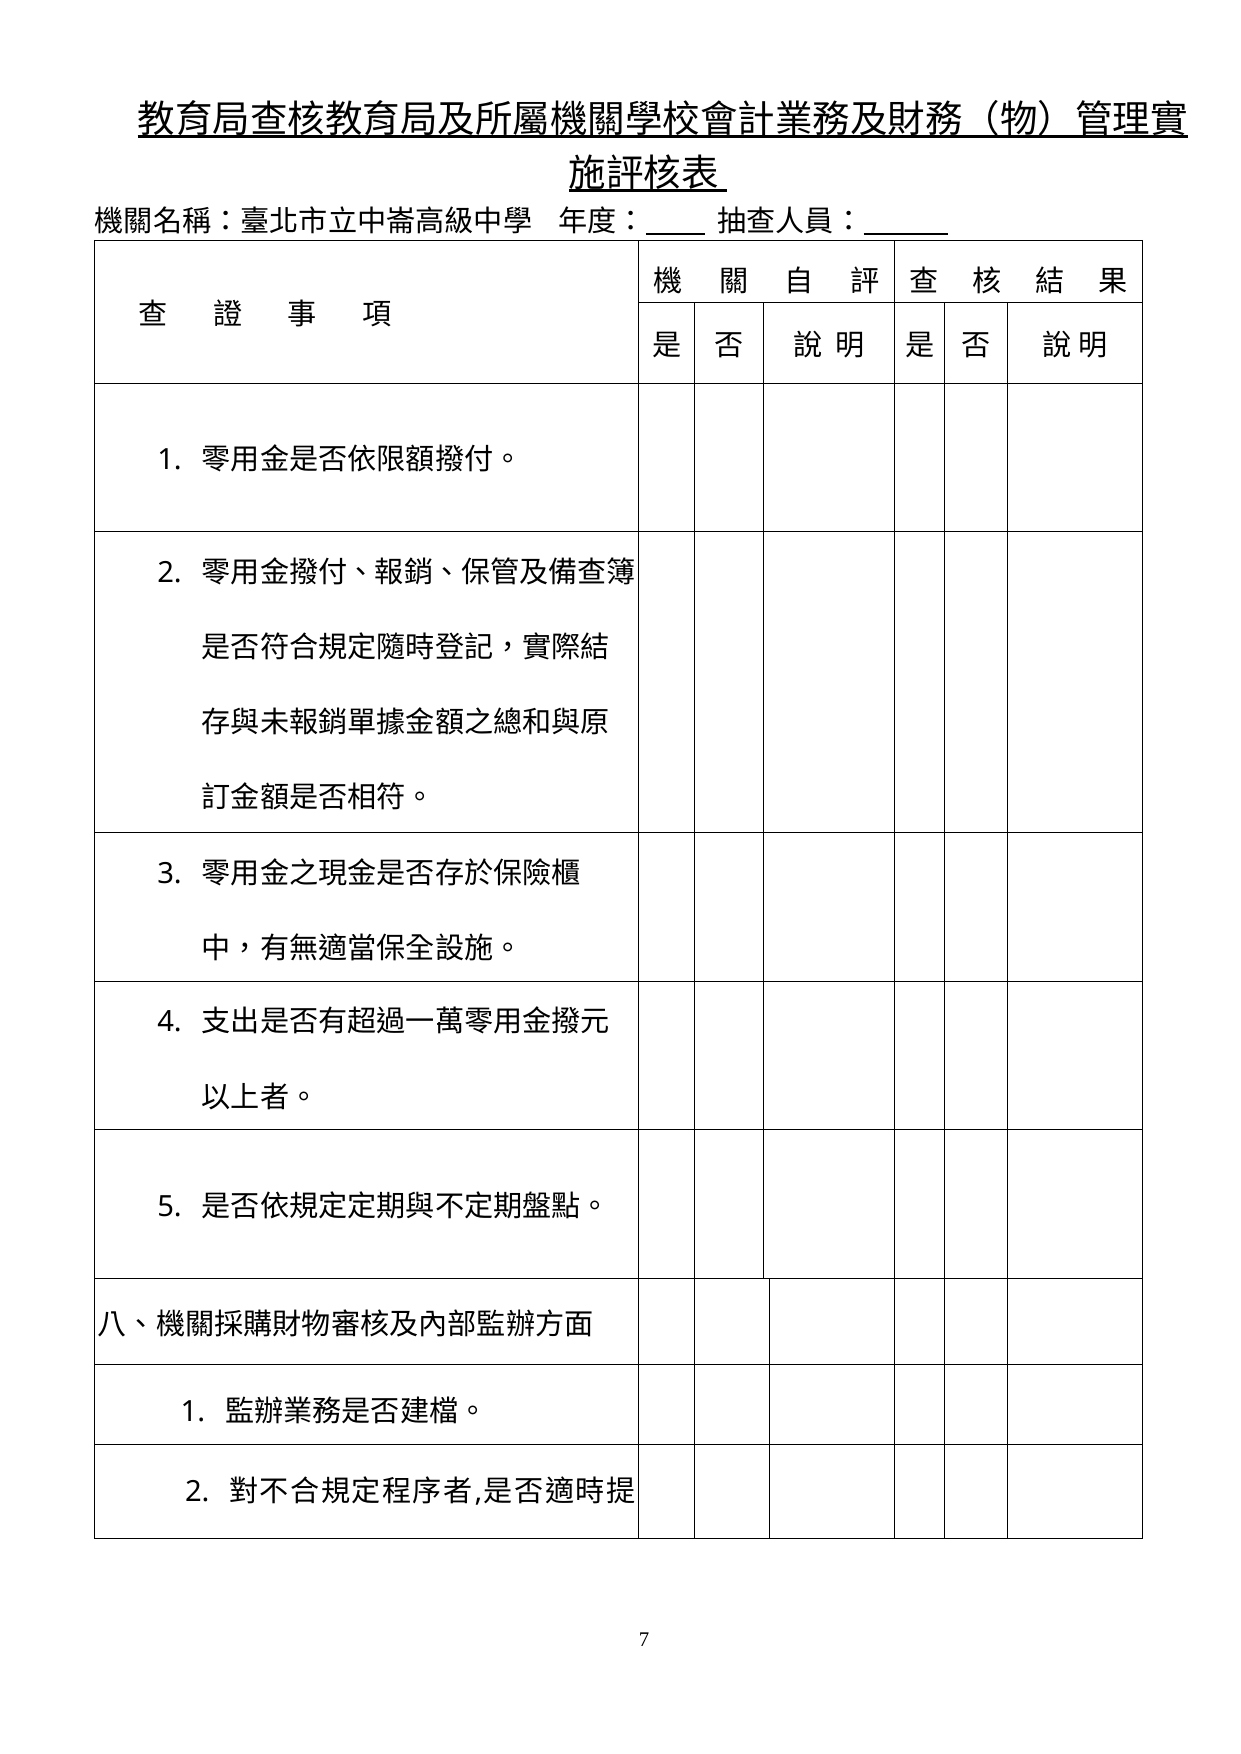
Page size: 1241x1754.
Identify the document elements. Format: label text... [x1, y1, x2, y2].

table_cell [895, 384, 944, 531]
table_cell [764, 1130, 894, 1278]
table_cell [639, 1279, 694, 1364]
table_cell [770, 1279, 894, 1364]
table_cell [945, 1130, 1007, 1278]
table_cell [764, 833, 894, 981]
table_cell [695, 833, 763, 981]
table_cell [1008, 1279, 1142, 1364]
table_header 查 證 事 項 [95, 241, 638, 382]
table_cell 說 明 [1008, 303, 1142, 382]
table_cell [639, 1365, 694, 1444]
table_cell [764, 384, 894, 531]
table_cell [695, 1130, 763, 1278]
table_cell [1008, 384, 1142, 531]
table_cell 是 [895, 303, 944, 382]
table_cell [695, 1279, 769, 1364]
table_cell [639, 532, 694, 832]
table_cell [945, 833, 1007, 981]
table_cell 零用金是否依限額撥付。 [95, 384, 638, 531]
table_cell [639, 1130, 694, 1278]
table_cell [1008, 1130, 1142, 1278]
table_cell [895, 532, 944, 832]
table_cell [945, 1279, 1007, 1364]
table_cell 八、機關採購財物審核及內部監辦方面 [95, 1279, 638, 1364]
table_cell [695, 384, 763, 531]
table_cell [945, 982, 1007, 1129]
table_cell [895, 1445, 944, 1537]
table_cell 支出是否有超過一萬零用金撥元以上者。 [95, 982, 638, 1129]
table_cell [639, 1445, 694, 1537]
table_cell [770, 1445, 894, 1537]
table_cell 零用金撥付、報銷、保管及備查簿是否符合規定隨時登記，實際結存與未報銷單據金額之總和與原訂金額是否相符。 [95, 532, 638, 832]
table_cell [639, 384, 694, 531]
table_cell [1008, 532, 1142, 832]
table_cell [639, 982, 694, 1129]
table_cell [770, 1365, 894, 1444]
table_cell 否 [945, 303, 1007, 382]
table_header 查核結果 [895, 241, 1142, 302]
table_cell [945, 1445, 1007, 1537]
table_cell [895, 1365, 944, 1444]
table_cell 零用金之現金是否存於保險櫃中，有無適當保全設施。 [95, 833, 638, 981]
table_cell [764, 982, 894, 1129]
table_cell [695, 1365, 769, 1444]
table_cell [1008, 982, 1142, 1129]
table_cell 否 [695, 303, 763, 382]
table_cell [695, 1445, 769, 1537]
table_cell [764, 532, 894, 832]
table_cell [895, 1130, 944, 1278]
table_cell 是 [639, 303, 694, 382]
table_cell [895, 1279, 944, 1364]
table_header 機關自評 [639, 241, 894, 302]
table_cell 說 明 [764, 303, 894, 382]
table_cell 對不合規定程序者,是否適時提 出意見。 意見。 [95, 1445, 638, 1537]
table_cell [945, 384, 1007, 531]
table_cell [695, 982, 763, 1129]
table_cell [695, 532, 763, 832]
table_cell [895, 833, 944, 981]
table_cell [1008, 1445, 1142, 1537]
table_cell 監辦業務是否建檔。 [95, 1365, 638, 1444]
table_cell [945, 532, 1007, 832]
table_cell [1008, 1365, 1142, 1444]
table_cell [895, 982, 944, 1129]
table_cell [945, 1365, 1007, 1444]
table_cell 是否依規定定期與不定期盤點。 [95, 1130, 638, 1278]
table_cell [639, 833, 694, 981]
table_cell [1008, 833, 1142, 981]
